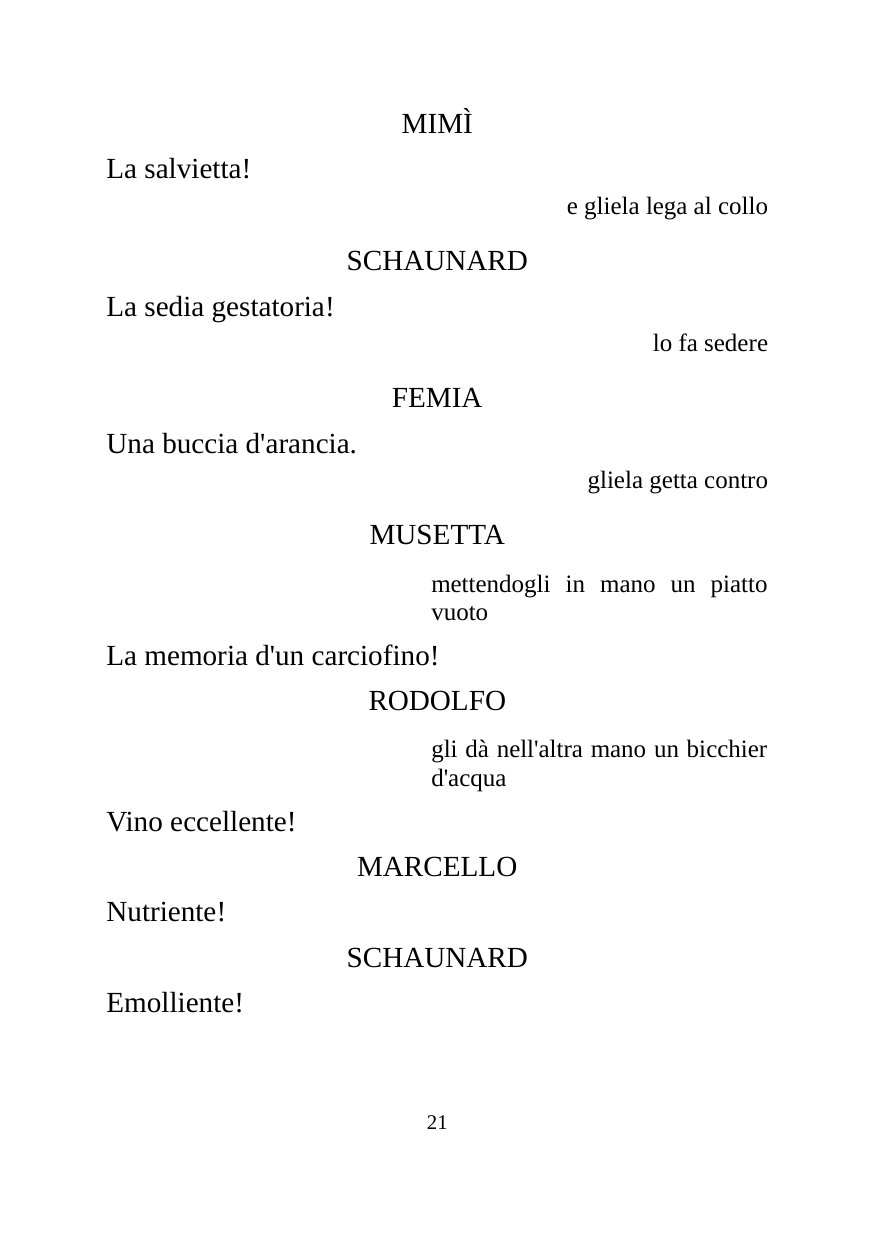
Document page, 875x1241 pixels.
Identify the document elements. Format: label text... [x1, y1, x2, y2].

text MUSETTA [106, 517, 768, 551]
text gli dà nell'altra mano un bicchier d'acqua [431, 734, 768, 792]
text MIMÌ [106, 106, 768, 140]
text SCHAUNARD [106, 243, 768, 277]
text e gliela lega al collo [342, 191, 768, 220]
text La sedia gestatoria! [106, 289, 768, 322]
text La memoria d'un carciofino! [106, 638, 768, 672]
text mettendogli in mano un piatto vuoto [431, 569, 768, 626]
text RODOLFO [106, 683, 768, 717]
text MARCELLO [106, 849, 768, 883]
text SCHAUNARD [106, 940, 768, 973]
text La salvietta! [106, 152, 768, 185]
text Vino eccellente! [106, 804, 768, 837]
text Emolliente! [106, 985, 768, 1019]
text FEMIA [106, 380, 768, 414]
text Una buccia d'arancia. [106, 426, 768, 459]
text gliela getta contro [342, 465, 768, 494]
text Nutriente! [106, 894, 768, 928]
text lo fa sedere [342, 328, 768, 357]
